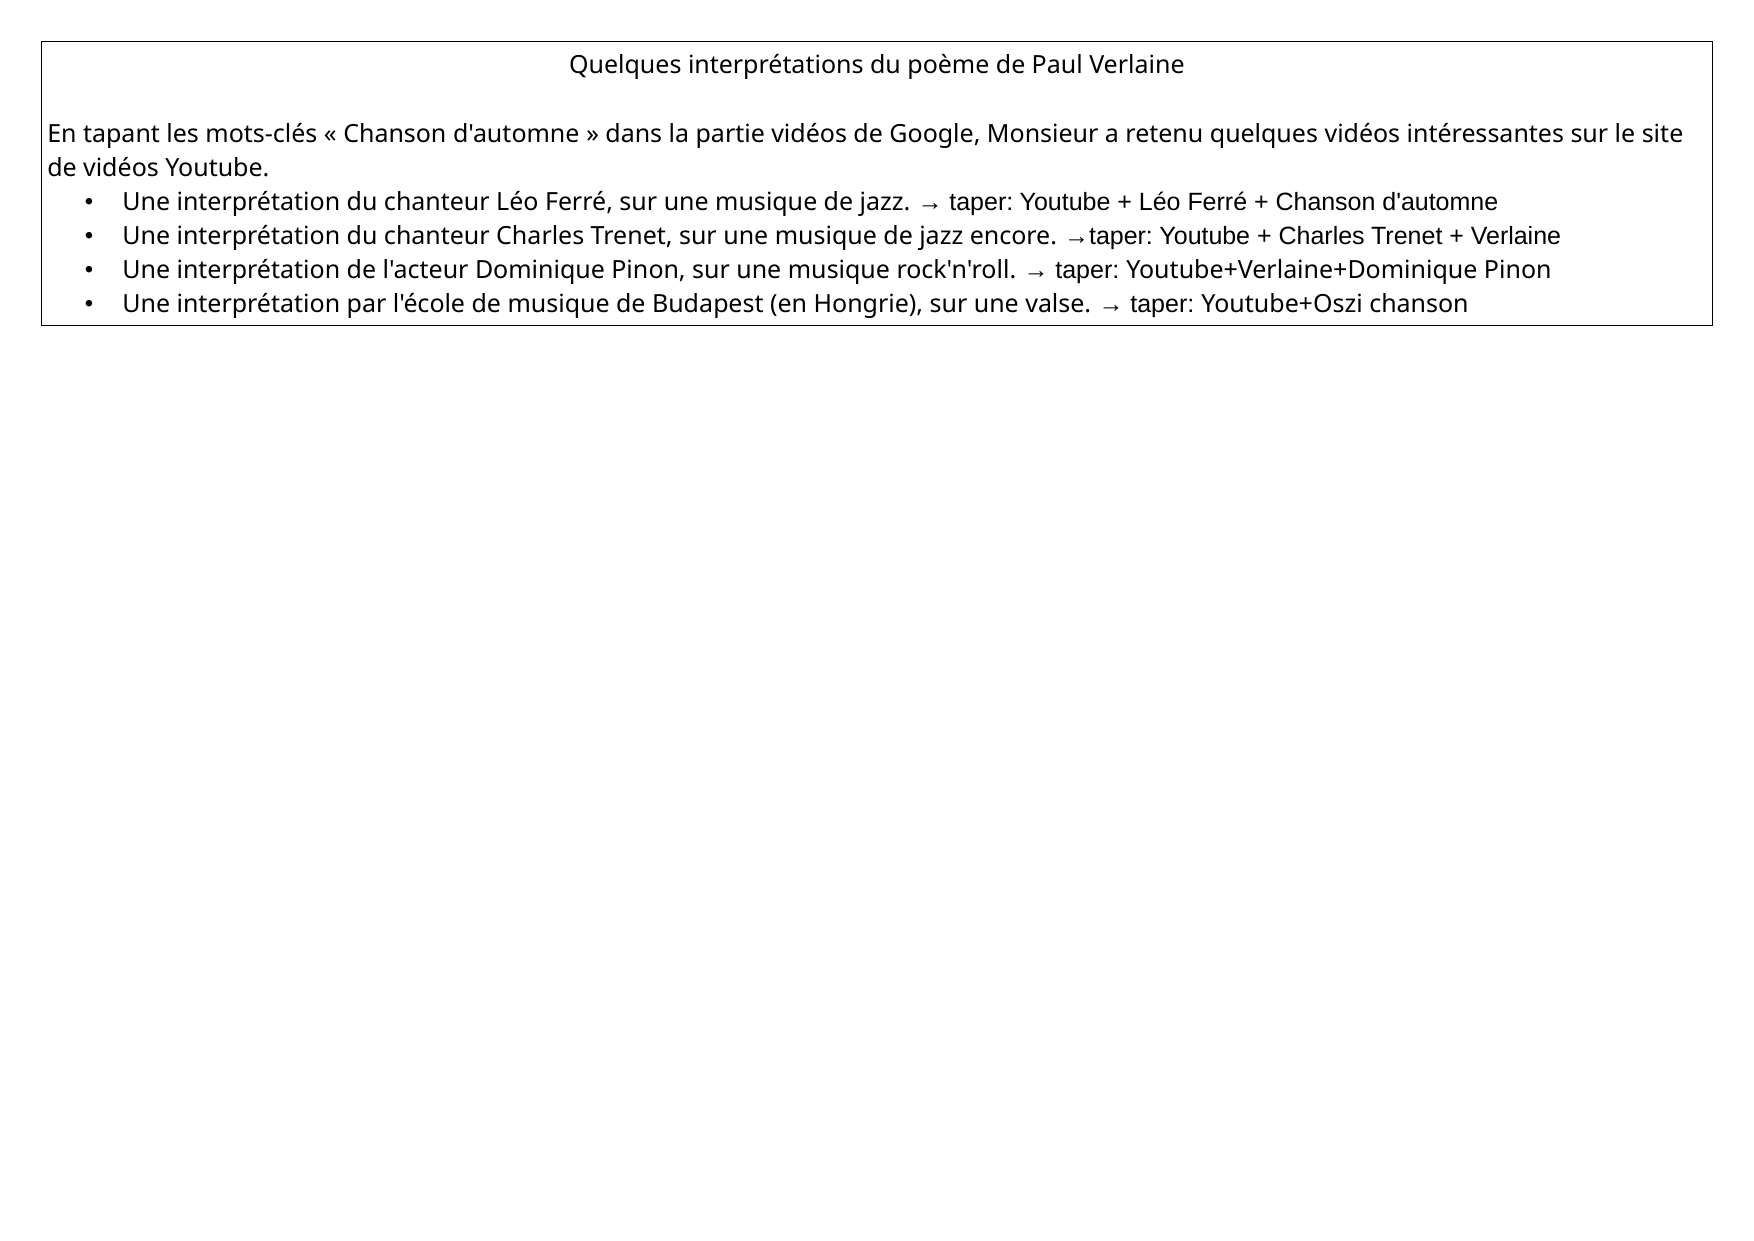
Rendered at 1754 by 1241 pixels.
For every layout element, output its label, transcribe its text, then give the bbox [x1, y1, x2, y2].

table_header Quelques interprétations du poème de Paul Verlaine En tapant les mots-clés « Chanson d'automne » dans la partie vidéos de Google, Monsieur a retenu quelques vidéos intéressantes sur le site de vidéos Youtube. Une interprétation du chanteur Léo Ferré, sur une musique de jazz. → taper: Youtube + Léo Ferré + Chanson d'automne Une interprétation du chanteur Charles Trenet, sur une musique de jazz encore. →taper: Youtube + Charles Trenet + Verlaine Une interprétation de l'acteur Dominique Pinon, sur une musique rock'n'roll. → taper: Youtube+Verlaine+Dominique Pinon Une interprétation par l'école de musique de Budapest (en Hongrie), sur une valse. → taper: Youtube+Oszi chanson [42, 42, 1712, 325]
